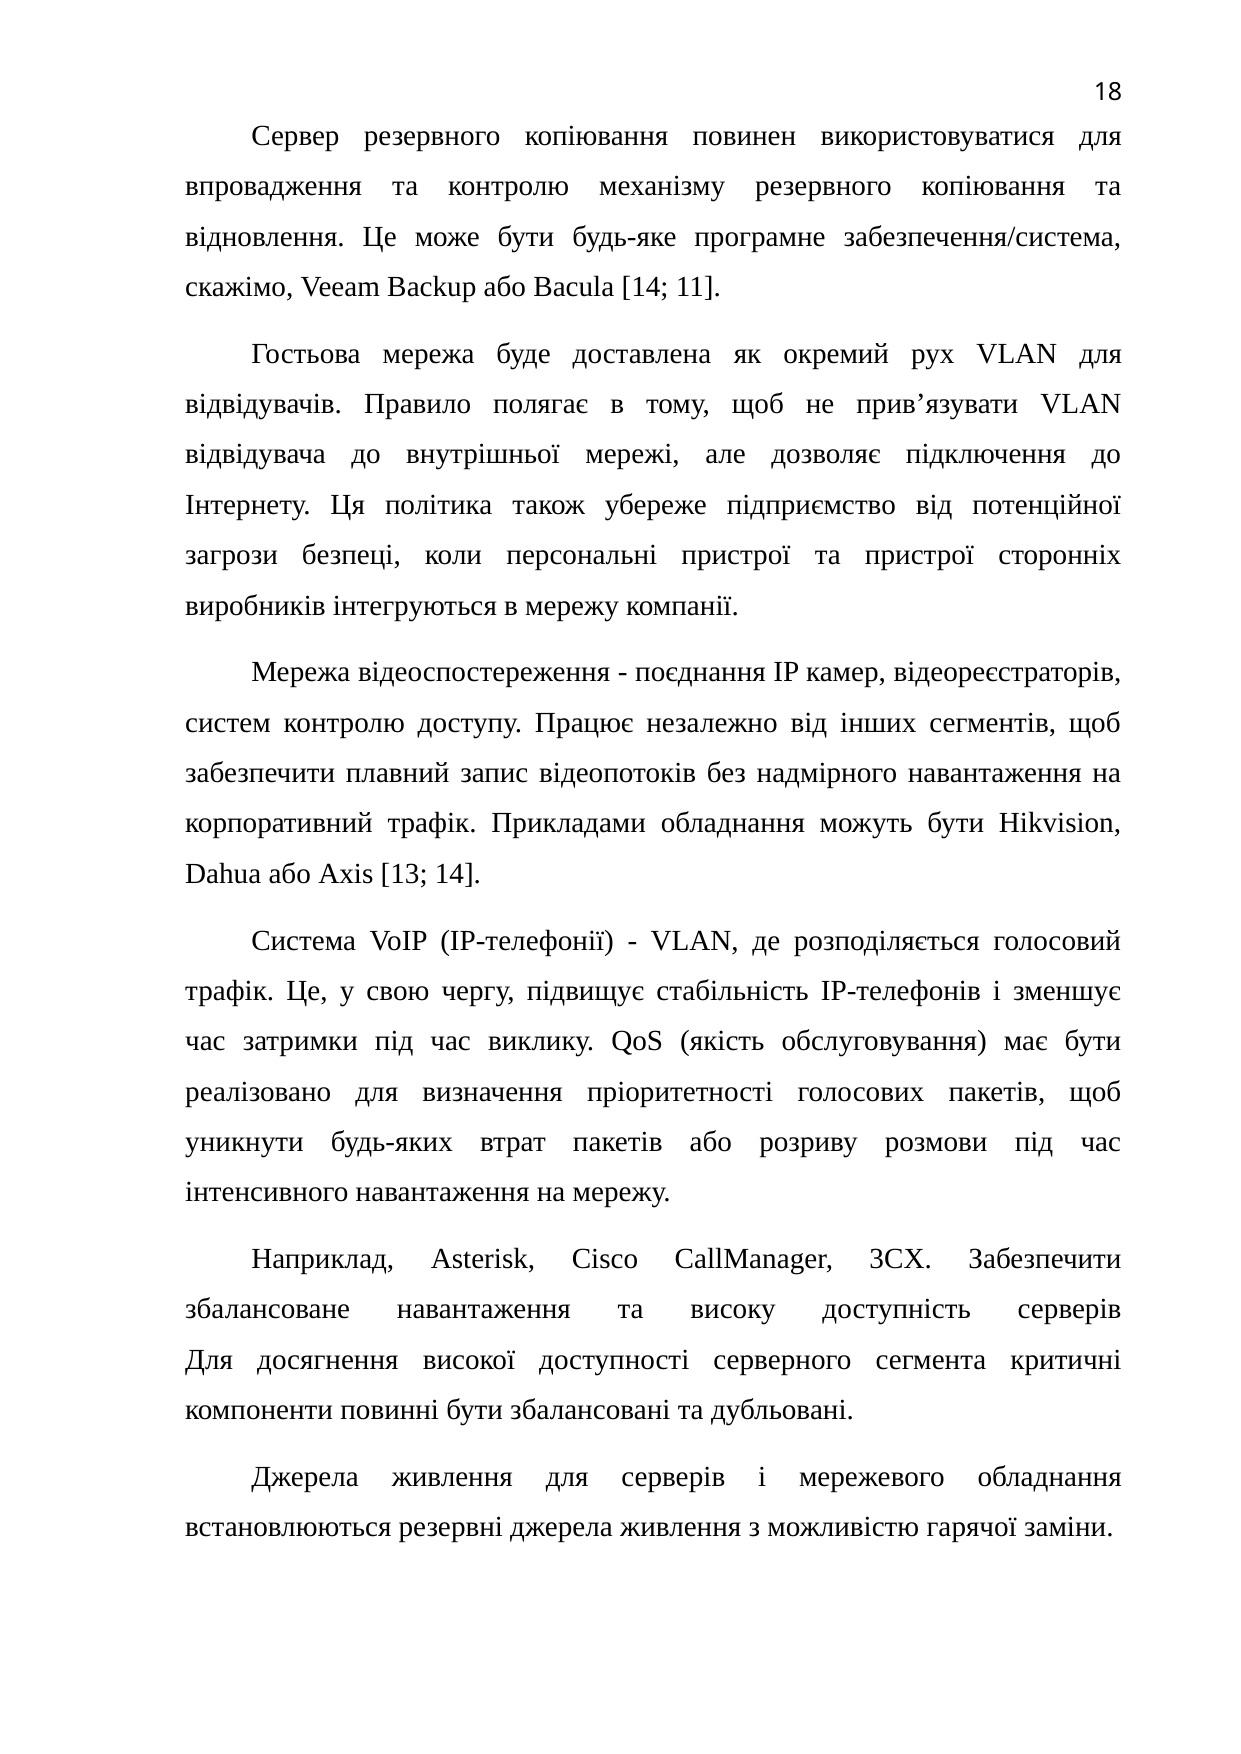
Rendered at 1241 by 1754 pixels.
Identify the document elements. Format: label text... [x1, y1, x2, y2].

text Наприклад, Asterisk, Cisco CallManager, 3CX. Забезпечити збалансоване навантаження та високу доступність серверів Для досягнення високої доступності серверного сегмента критичні компоненти повинні бути збалансовані та дубльовані. [185, 1241, 1122, 1426]
text Сервер резервного копіювання повинен використовуватися для впровадження та контролю механізму резервного копіювання та відновлення. Це може бути будь-яке програмне забезпечення/система, скажімо, Veeam Backup або Bacula [14; 11]. [185, 118, 1122, 303]
text Система VoIP (IP-телефонії) - VLAN, де розподіляється голосовий трафік. Це, у свою чергу, підвищує стабільність IP-телефонів і зменшує час затримки під час виклику. QoS (якість обслуговування) має бути реалізовано для визначення пріоритетності голосових пакетів, щоб уникнути будь-яких втрат пакетів або розриву розмови під час інтенсивного навантаження на мережу. [185, 923, 1122, 1208]
text Джерела живлення для серверів і мережевого обладнання встановлюються резервні джерела живлення з можливістю гарячої заміни. [185, 1459, 1122, 1543]
text Мережа відеоспостереження - поєднання IP камер, відеореєстраторів, систем контролю доступу. Працює незалежно від інших сегментів, щоб забезпечити плавний запис відеопотоків без надмірного навантаження на корпоративний трафік. Прикладами обладнання можуть бути Hikvision, Dahua або Axis [13; 14]. [185, 654, 1122, 889]
text Гостьова мережа буде доставлена ​​як окремий рух VLAN для відвідувачів. Правило полягає в тому, щоб не прив’язувати VLAN відвідувача до внутрішньої мережі, але дозволяє підключення до Інтернету. Ця політика також убереже підприємство від потенційної загрози безпеці, коли персональні пристрої та пристрої сторонніх виробників інтегруються в мережу компанії. [185, 336, 1122, 621]
